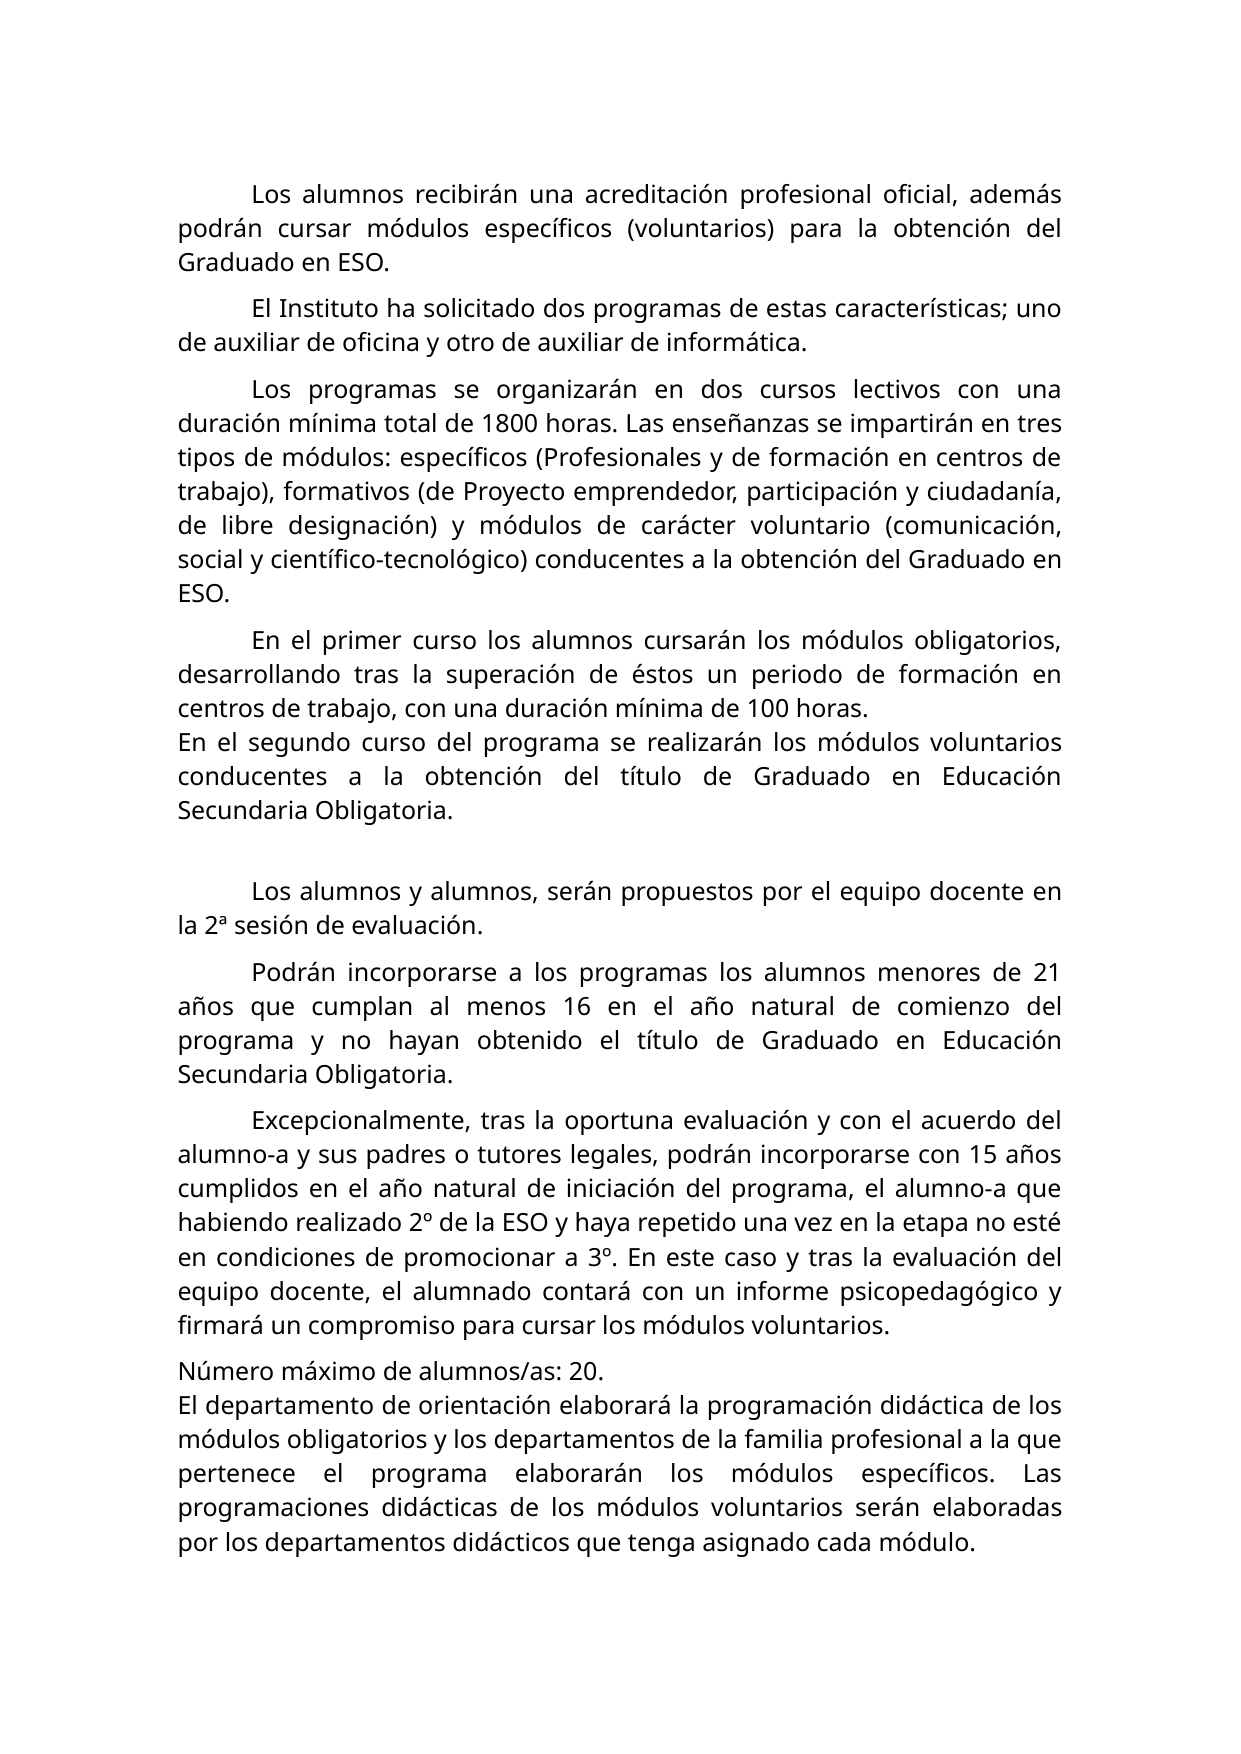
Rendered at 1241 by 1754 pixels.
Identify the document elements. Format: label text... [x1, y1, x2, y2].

text Podrán incorporarse a los programas los alumnos menores de 21 años que cumplan al menos 16 en el año natural de comienzo del programa y no hayan obtenido el título de Graduado en Educación Secundaria Obligatoria. [177, 954, 1063, 1090]
text En el primer curso los alumnos cursarán los módulos obligatorios, desarrollando tras la superación de éstos un periodo de formación en centros de trabajo, con una duración mínima de 100 horas. [177, 623, 1063, 725]
text Los programas se organizarán en dos cursos lectivos con una duración mínima total de 1800 horas. Las enseñanzas se impartirán en tres tipos de módulos: específicos (Profesionales y de formación en centros de trabajo), formativos (de Proyecto emprendedor, participación y ciudadanía, de libre designación) y módulos de carácter voluntario (comunicación, social y científico-tecnológico) conducentes a la obtención del Graduado en ESO. [177, 372, 1063, 610]
text El departamento de orientación elaborará la programación didáctica de los módulos obligatorios y los departamentos de la familia profesional a la que pertenece el programa elaborarán los módulos específicos. Las programaciones didácticas de los módulos voluntarios serán elaboradas por los departamentos didácticos que tenga asignado cada módulo. [177, 1388, 1063, 1558]
text Los alumnos y alumnos, serán propuestos por el equipo docente en la 2ª sesión de evaluación. [177, 873, 1063, 942]
text El Instituto ha solicitado dos programas de estas características; uno de auxiliar de oficina y otro de auxiliar de informática. [177, 291, 1063, 359]
text Número máximo de alumnos/as: 20. [177, 1354, 1063, 1388]
text Excepcionalmente, tras la oportuna evaluación y con el acuerdo del alumno-a y sus padres o tutores legales, podrán incorporarse con 15 años cumplidos en el año natural de iniciación del programa, el alumno-a que habiendo realizado 2º de la ESO y haya repetido una vez en la etapa no esté en condiciones de promocionar a 3º. En este caso y tras la evaluación del equipo docente, el alumnado contará con un informe psicopedagógico y firmará un compromiso para cursar los módulos voluntarios. [177, 1103, 1063, 1341]
text En el segundo curso del programa se realizarán los módulos voluntarios conducentes a la obtención del título de Graduado en Educación Secundaria Obligatoria. [177, 725, 1063, 827]
text Los alumnos recibirán una acreditación profesional oficial, además podrán cursar módulos específicos (voluntarios) para la obtención del Graduado en ESO. [177, 176, 1063, 278]
